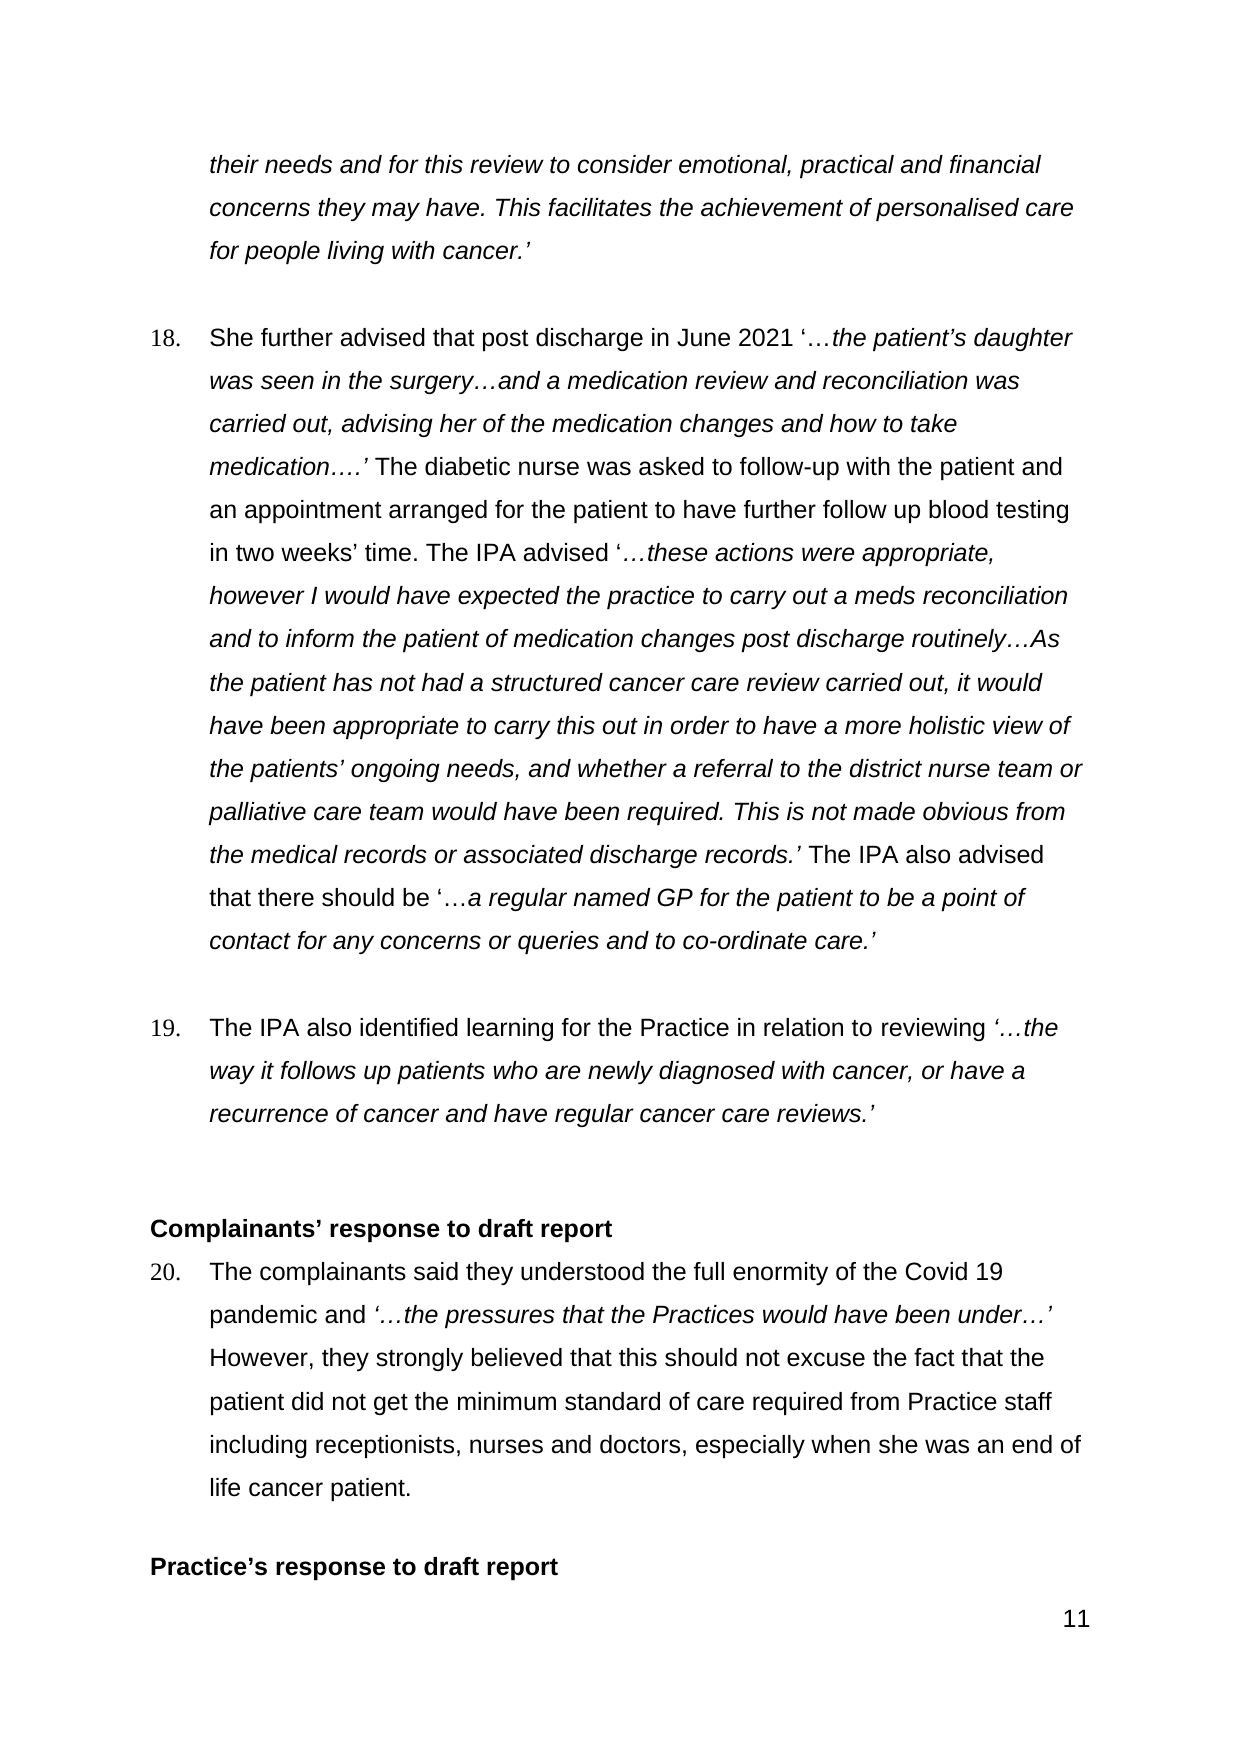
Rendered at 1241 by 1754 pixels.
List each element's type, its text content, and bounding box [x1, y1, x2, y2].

list She further advised that post discharge in June 2021 ‘…the patient’s daughter was seen in the surgery…and a medication review and reconciliation was carried out, advising her of the medication changes and how to take medication….’ The diabetic nurse was asked to follow-up with the patient and an appointment arranged for the patient to have further follow up blood testing in two weeks’ time. The IPA advised ‘…these actions were appropriate, however I would have expected the practice to carry out a meds reconciliation and to inform the patient of medication changes post discharge routinely…As the patient has not had a structured cancer care review carried out, it would have been appropriate to carry this out in order to have a more holistic view of the patients’ ongoing needs, and whether a referral to the district nurse team or palliative care team would have been required. This is not made obvious from the medical records or associated discharge records.’ The IPA also advised that there should be ‘…a regular named GP for the patient to be a point of contact for any concerns or queries and to co-ordinate care.’ [150, 322, 1090, 955]
list their needs and for this review to consider emotional, practical and financial concerns they may have. This facilitates the achievement of personalised care for people living with cancer.’ [150, 150, 1090, 265]
text Complainants’ response to draft report [150, 1214, 1090, 1243]
list The IPA also identified learning for the Practice in relation to reviewing ‘…the way it follows up patients who are newly diagnosed with cancer, or have a recurrence of cancer and have regular cancer care reviews.’ [150, 1013, 1090, 1128]
list The complainants said they understood the full enormity of the Covid 19 pandemic and ‘…the pressures that the Practices would have been under…’ However, they strongly believed that this should not excuse the fact that the patient did not get the minimum standard of care required from Practice staff including receptionists, nurses and doctors, especially when she was an end of life cancer patient. [150, 1257, 1090, 1502]
text Practice’s response to draft report [150, 1552, 1090, 1581]
